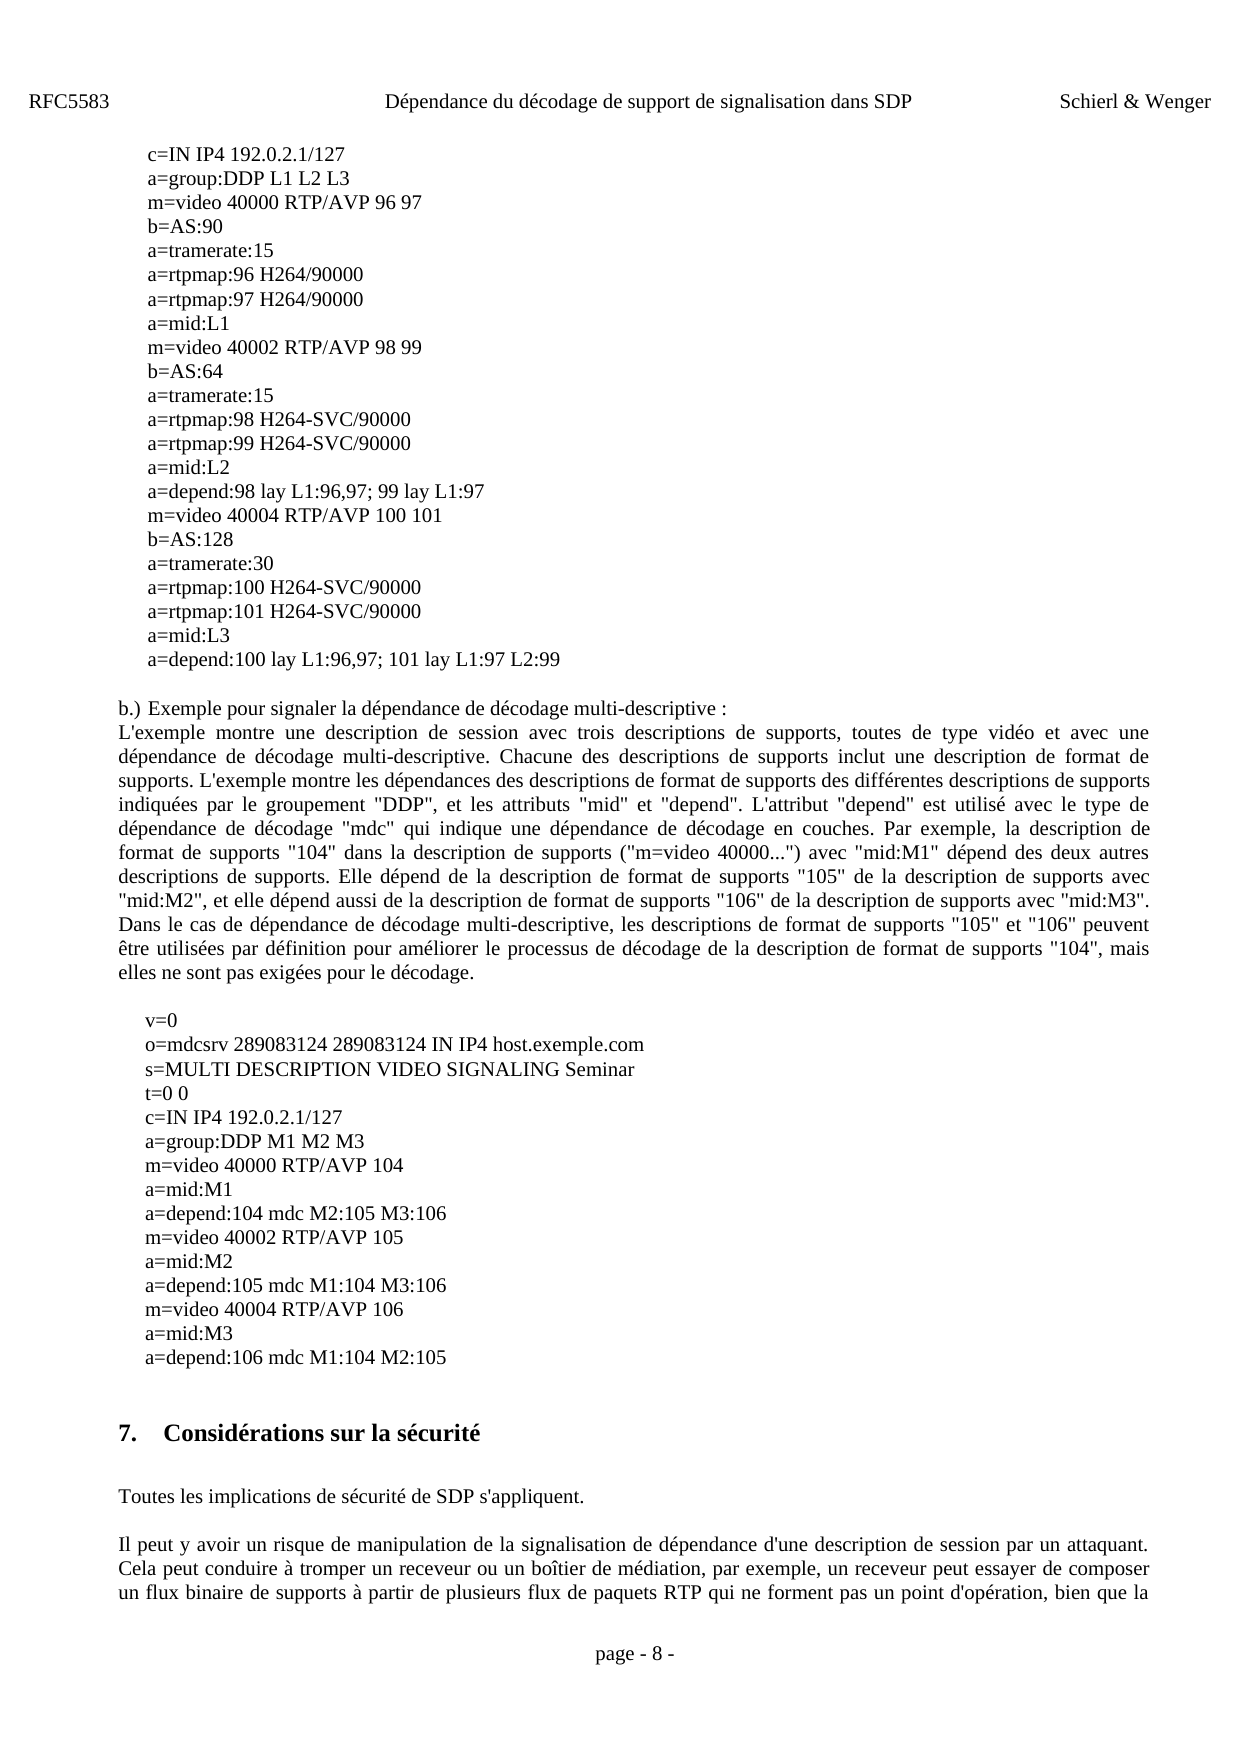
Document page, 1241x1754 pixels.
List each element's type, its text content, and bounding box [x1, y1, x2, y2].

text a=mid:M2 [145, 1249, 1151, 1273]
text v=0 [145, 1008, 1151, 1032]
text a=rtpmap:100 H264-SVC/90000 [147, 575, 1151, 599]
text a=rtpmap:99 H264-SVC/90000 [147, 431, 1151, 455]
text m=video 40000 RTP/AVP 96 97 [147, 190, 1151, 214]
text a=tramerate:15 [147, 383, 1151, 407]
text m=video 40004 RTP/AVP 106 [145, 1297, 1151, 1321]
text m=video 40002 RTP/AVP 105 [145, 1225, 1151, 1249]
text m=video 40002 RTP/AVP 98 99 [147, 334, 1151, 359]
text c=IN IP4 192.0.2.1/127 [145, 1104, 1151, 1129]
text s=MULTI DESCRIPTION VIDEO SIGNALING Seminar [145, 1056, 1151, 1081]
text a=tramerate:15 [147, 238, 1151, 262]
text a=rtpmap:96 H264/90000 [147, 262, 1151, 286]
text a=depend:106 mdc M1:104 M2:105 [145, 1345, 1151, 1369]
text a=group:DDP M1 M2 M3 [145, 1129, 1151, 1153]
text a=mid:M1 [145, 1177, 1151, 1201]
text t=0 0 [145, 1081, 1151, 1104]
text a=rtpmap:101 H264-SVC/90000 [147, 599, 1151, 623]
text m=video 40000 RTP/AVP 104 [145, 1153, 1151, 1177]
text a=mid:L1 [147, 311, 1151, 334]
text a=group:DDP L1 L2 L3 [147, 166, 1151, 190]
text a=depend:100 lay L1:96,97; 101 lay L1:97 L2:99 [147, 647, 1151, 671]
subtitle 7. Considérations sur la sécurité [118, 1418, 1151, 1447]
text a=depend:98 lay L1:96,97; 99 lay L1:97 [147, 479, 1151, 503]
text a=rtpmap:97 H264/90000 [147, 286, 1151, 311]
text Il peut y avoir un risque de manipulation de la signalisation de dépendance d'une description de session par un attaquant. Cela peut conduire à tromper un receveur ou un boîtier de médiation, par exemple, un receveur peut essayer de composer un flux binaire de supports à partir de plusieurs flux de paquets RTP qui ne forment pas un point d'opération, bien que la [118, 1532, 1151, 1604]
text b=AS:128 [147, 527, 1151, 551]
text b.) Exemple pour signaler la dépendance de décodage multi-descriptive : [118, 696, 1151, 719]
text a=mid:M3 [145, 1321, 1151, 1345]
text a=tramerate:30 [147, 551, 1151, 575]
text m=video 40004 RTP/AVP 100 101 [147, 503, 1151, 527]
text Toutes les implications de sécurité de SDP s'appliquent. [118, 1484, 1151, 1508]
text a=rtpmap:98 H264-SVC/90000 [147, 407, 1151, 431]
text o=mdcsrv 289083124 289083124 IN IP4 host.exemple.com [145, 1032, 1151, 1056]
text a=mid:L2 [147, 455, 1151, 479]
text a=depend:105 mdc M1:104 M3:106 [145, 1273, 1151, 1297]
text a=depend:104 mdc M2:105 M3:106 [145, 1201, 1151, 1225]
text L'exemple montre une description de session avec trois descriptions de supports, toutes de type vidéo et avec une dépendance de décodage multi-descriptive. Chacune des descriptions de supports inclut une description de format de supports. L'exemple montre les dépendances des descriptions de format de supports des différentes descriptions de supports indiquées par le groupement "DDP", et les attributs "mid" et "depend". L'attribut "depend" est utilisé avec le type de dépendance de décodage "mdc" qui indique une dépendance de décodage en couches. Par exemple, la description de format de supports "104" dans la description de supports ("m=video 40000...") avec "mid:M1" dépend des deux autres descriptions de supports. Elle dépend de la description de format de supports "105" de la description de supports avec "mid:M2", et elle dépend aussi de la description de format de supports "106" de la description de supports avec "mid:M3". Dans le cas de dépendance de décodage multi-descriptive, les descriptions de format de supports "105" et "106" peuvent être utilisées par définition pour améliorer le processus de décodage de la description de format de supports "104", mais elles ne sont pas exigées pour le décodage. [118, 719, 1151, 984]
text c=IN IP4 192.0.2.1/127 [147, 142, 1151, 166]
text a=mid:L3 [147, 623, 1151, 647]
text b=AS:64 [147, 359, 1151, 383]
text b=AS:90 [147, 214, 1151, 238]
